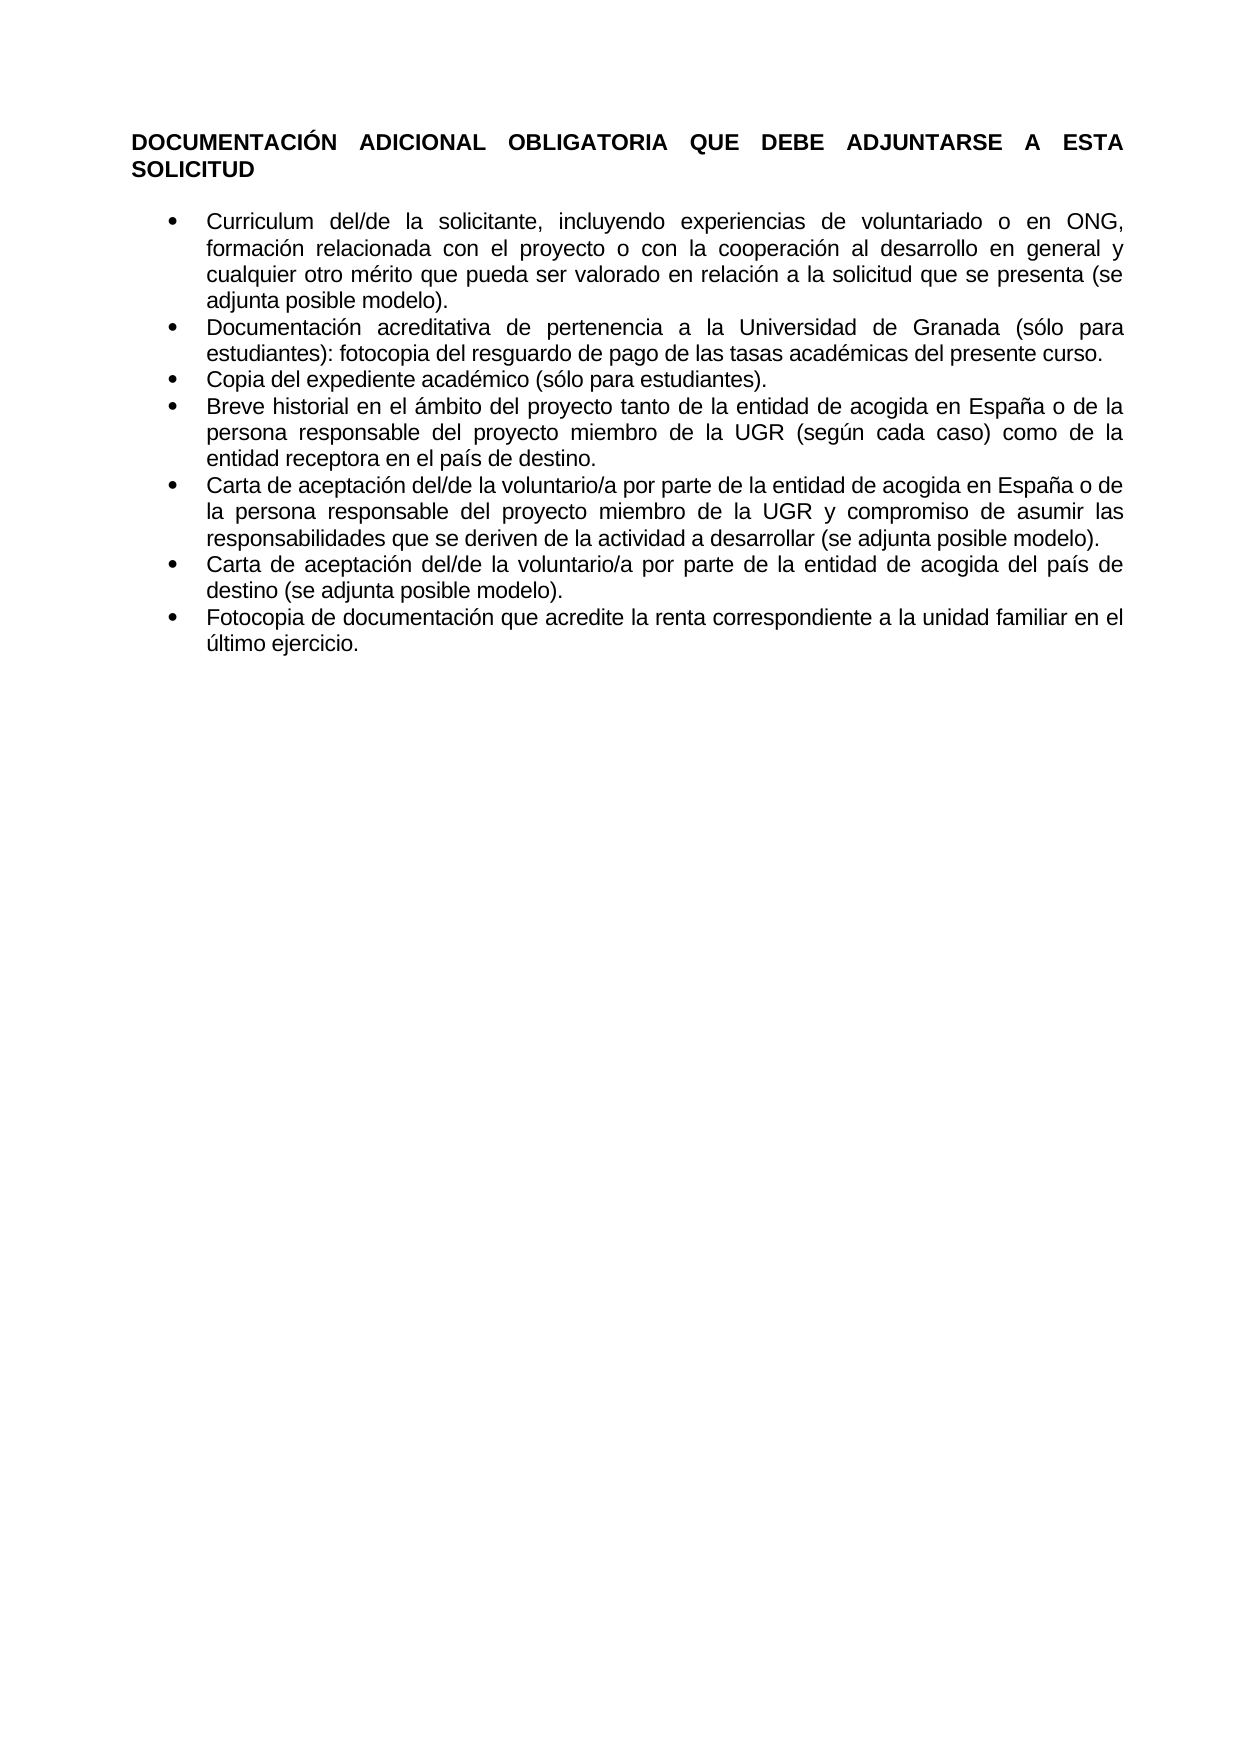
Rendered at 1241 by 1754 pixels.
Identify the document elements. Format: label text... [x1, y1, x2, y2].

list Breve historial en el ámbito del proyecto tanto de la entidad de acogida en España o de la persona responsable del proyecto miembro de la UGR (según cada caso) como de la entidad receptora en el país de destino. [169, 393, 1125, 472]
list Carta de aceptación del/de la voluntario/a por parte de la entidad de acogida del país de destino (se adjunta posible modelo). [169, 551, 1125, 603]
list Documentación acreditativa de pertenencia a la Universidad de Granada (sólo para estudiantes): fotocopia del resguardo de pago de las tasas académicas del presente curso. [169, 314, 1125, 366]
list Curriculum del/de la solicitante, incluyendo experiencias de voluntariado o en ONG, formación relacionada con el proyecto o con la cooperación al desarrollo en general y cualquier otro mérito que pueda ser valorado en relación a la solicitud que se presenta (se adjunta posible modelo). [169, 208, 1125, 314]
text DOCUMENTACIÓN ADICIONAL OBLIGATORIA QUE DEBE ADJUNTARSE A ESTA SOLICITUD [131, 129, 1125, 182]
list Fotocopia de documentación que acredite la renta correspondiente a la unidad familiar en el último ejercicio. [169, 603, 1125, 656]
list Carta de aceptación del/de la voluntario/a por parte de la entidad de acogida en España o de la persona responsable del proyecto miembro de la UGR y compromiso de asumir las responsabilidades que se deriven de la actividad a desarrollar (se adjunta posible modelo). [169, 472, 1125, 551]
list Copia del expediente académico (sólo para estudiantes). [169, 366, 1125, 393]
